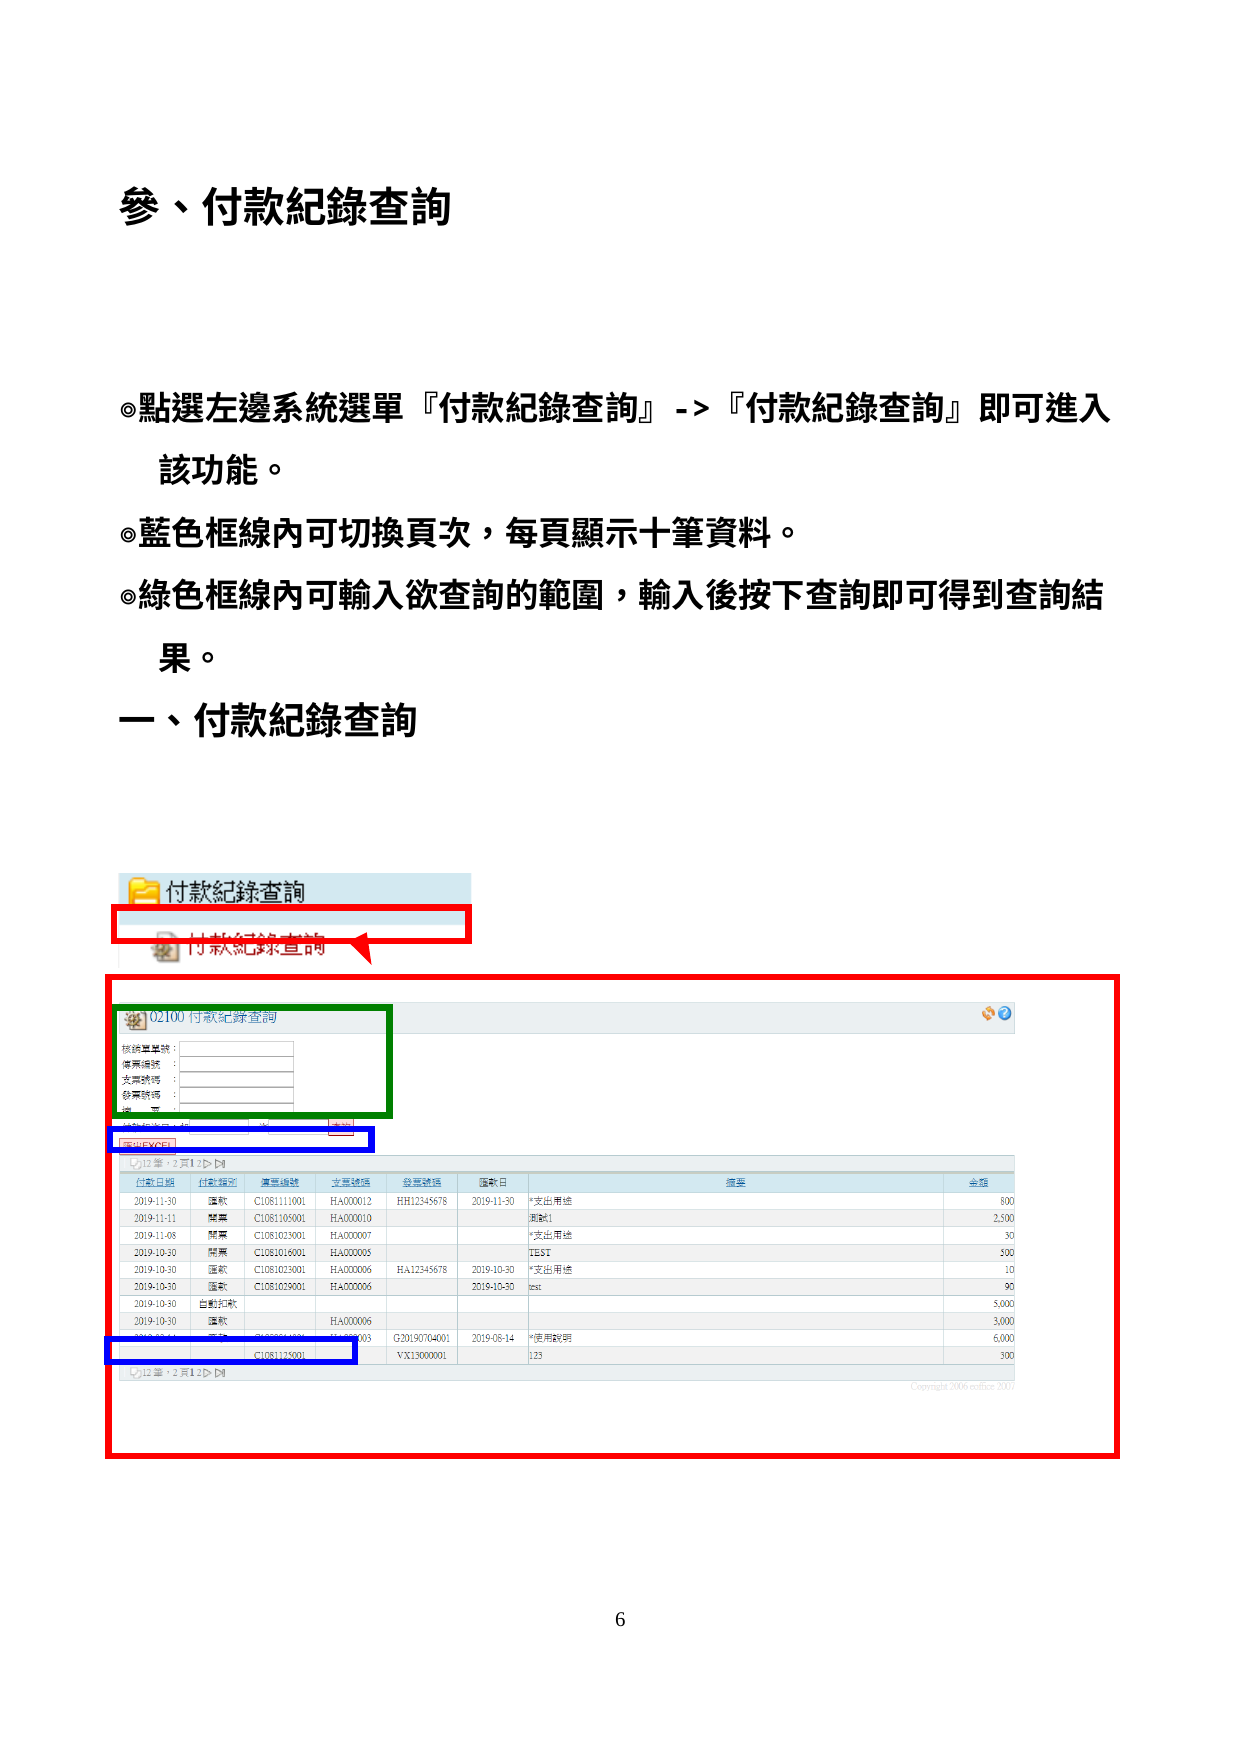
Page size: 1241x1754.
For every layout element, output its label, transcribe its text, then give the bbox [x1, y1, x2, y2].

subtitle 一、付款紀錄查詢 [118, 677, 1122, 739]
text ◎綠色框線內可輸入欲查詢的範圍，輸入後按下查詢即可得到查詢結 [118, 552, 1122, 614]
text ◎點選左邊系統選單『付款紀錄查詢』->『付款紀錄查詢』即可進入 [118, 364, 1122, 427]
text 果。 [118, 614, 1122, 677]
text ◎藍色框線內可切換頁次，每頁顯示十筆資料。 [118, 489, 1122, 552]
text 該功能。 [118, 427, 1122, 489]
subtitle 參、付款紀錄查詢 [118, 162, 1122, 225]
